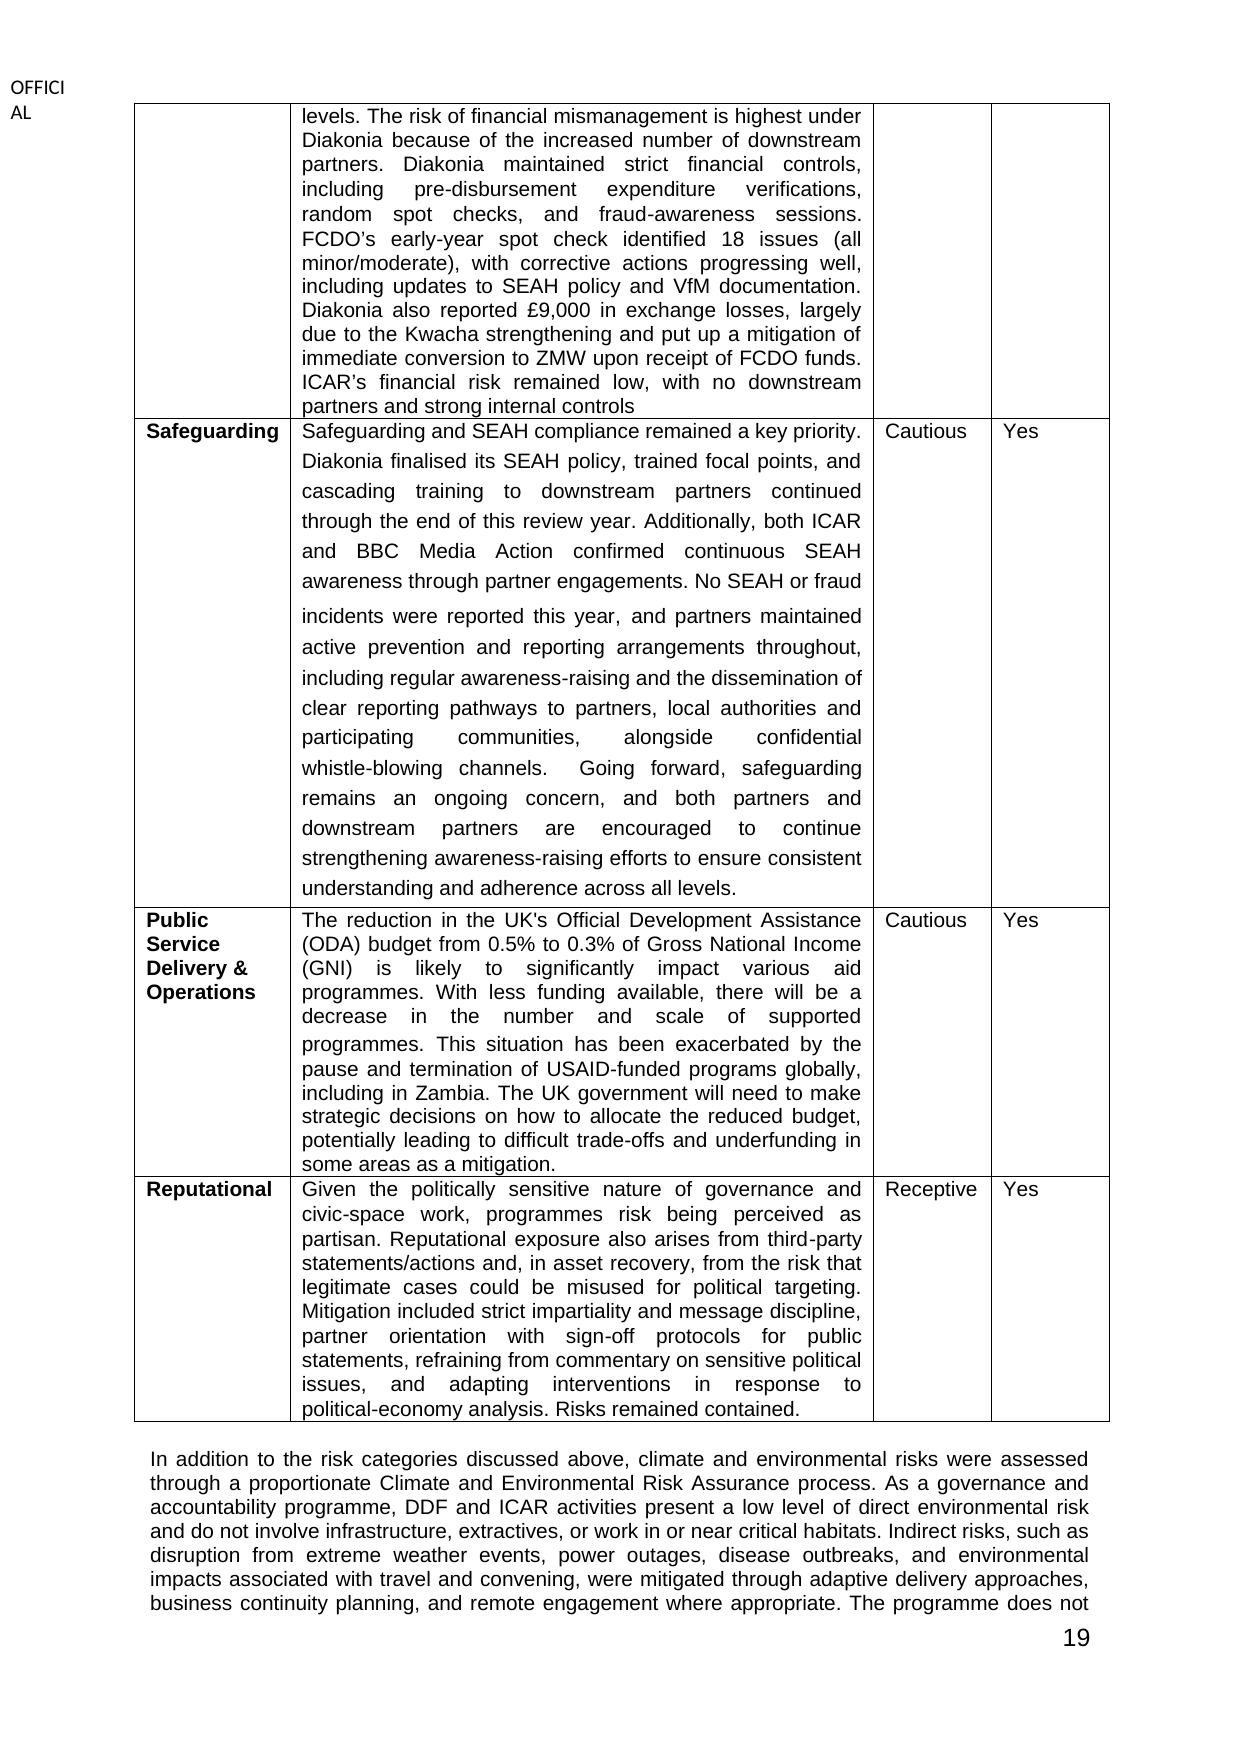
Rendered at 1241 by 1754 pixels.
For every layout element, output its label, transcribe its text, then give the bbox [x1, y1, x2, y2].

table_cell Safeguarding and SEAH compliance remained a key priority. Diakonia finalised its SEAH policy, trained focal points, and cascading training to downstream partners continued through the end of this review year. Additionally, both ICAR and BBC Media Action confirmed continuous SEAH awareness through partner engagements. No SEAH or fraud incidents were reported this year, and partners maintained active prevention and reporting arrangements throughout, including regular awareness‑raising and the dissemination of clear reporting pathways to partners, local authorities and participating communities, alongside confidential whistle‑blowing channels. Going forward, safeguarding remains an ongoing concern, and both partners and downstream partners are encouraged to continue strengthening awareness-raising efforts to ensure consistent understanding and adherence across all levels. [291, 419, 873, 907]
table_cell The reduction in the UK's Official Development Assistance (ODA) budget from 0.5% to 0.3% of Gross National Income (GNI) is likely to significantly impact various aid programmes. With less funding available, there will be a decrease in the number and scale of supported programmes. This situation has been exacerbated by the pause and termination of USAID-funded programs globally, including in Zambia. The UK government will need to make strategic decisions on how to allocate the reduced budget, potentially leading to difficult trade-offs and underfunding in some areas as a mitigation. [291, 908, 873, 1176]
table_cell Yes [992, 908, 1109, 1176]
table_cell Public Service Delivery & Operations [135, 908, 290, 1176]
table_cell Reputational [135, 1177, 290, 1421]
table_cell Yes [992, 419, 1109, 907]
table_cell Cautious [874, 419, 991, 907]
table_cell [874, 104, 991, 418]
text In addition to the risk categories discussed above, climate and environmental risks were assessed through a proportionate Climate and Environmental Risk Assurance process. As a governance and accountability programme, DDF and ICAR activities present a low level of direct environmental risk and do not involve infrastructure, extractives, or work in or near critical habitats. Indirect risks, such as disruption from extreme weather events, power outages, disease outbreaks, and environmental impacts associated with travel and convening, were mitigated through adaptive delivery approaches, business continuity planning, and remote engagement where appropriate. The programme does not [150, 1447, 1090, 1615]
table_cell levels. The risk of financial mismanagement is highest under Diakonia because of the increased number of downstream partners. Diakonia maintained strict financial controls, including pre‑disbursement expenditure verifications, random spot checks, and fraud‑awareness sessions. FCDO’s early‑year spot check identified 18 issues (all minor/moderate), with corrective actions progressing well, including updates to SEAH policy and VfM documentation. Diakonia also reported £9,000 in exchange losses, largely due to the Kwacha strengthening and put up a mitigation of immediate conversion to ZMW upon receipt of FCDO funds. ICAR’s financial risk remained low, with no downstream partners and strong internal controls [291, 104, 873, 418]
table_cell Safeguarding [135, 419, 290, 907]
table_cell Yes [992, 1177, 1109, 1421]
table_cell Given the politically sensitive nature of governance and civic‑space work, programmes risk being perceived as partisan. Reputational exposure also arises from third‑party statements/actions and, in asset recovery, from the risk that legitimate cases could be misused for political targeting. Mitigation included strict impartiality and message discipline, partner orientation with sign‑off protocols for public statements, refraining from commentary on sensitive political issues, and adapting interventions in response to political‑economy analysis. Risks remained contained. [291, 1177, 873, 1421]
table_cell Cautious [874, 908, 991, 1176]
table_cell [992, 104, 1109, 418]
table_cell [135, 104, 290, 418]
table_cell Receptive [874, 1177, 991, 1421]
